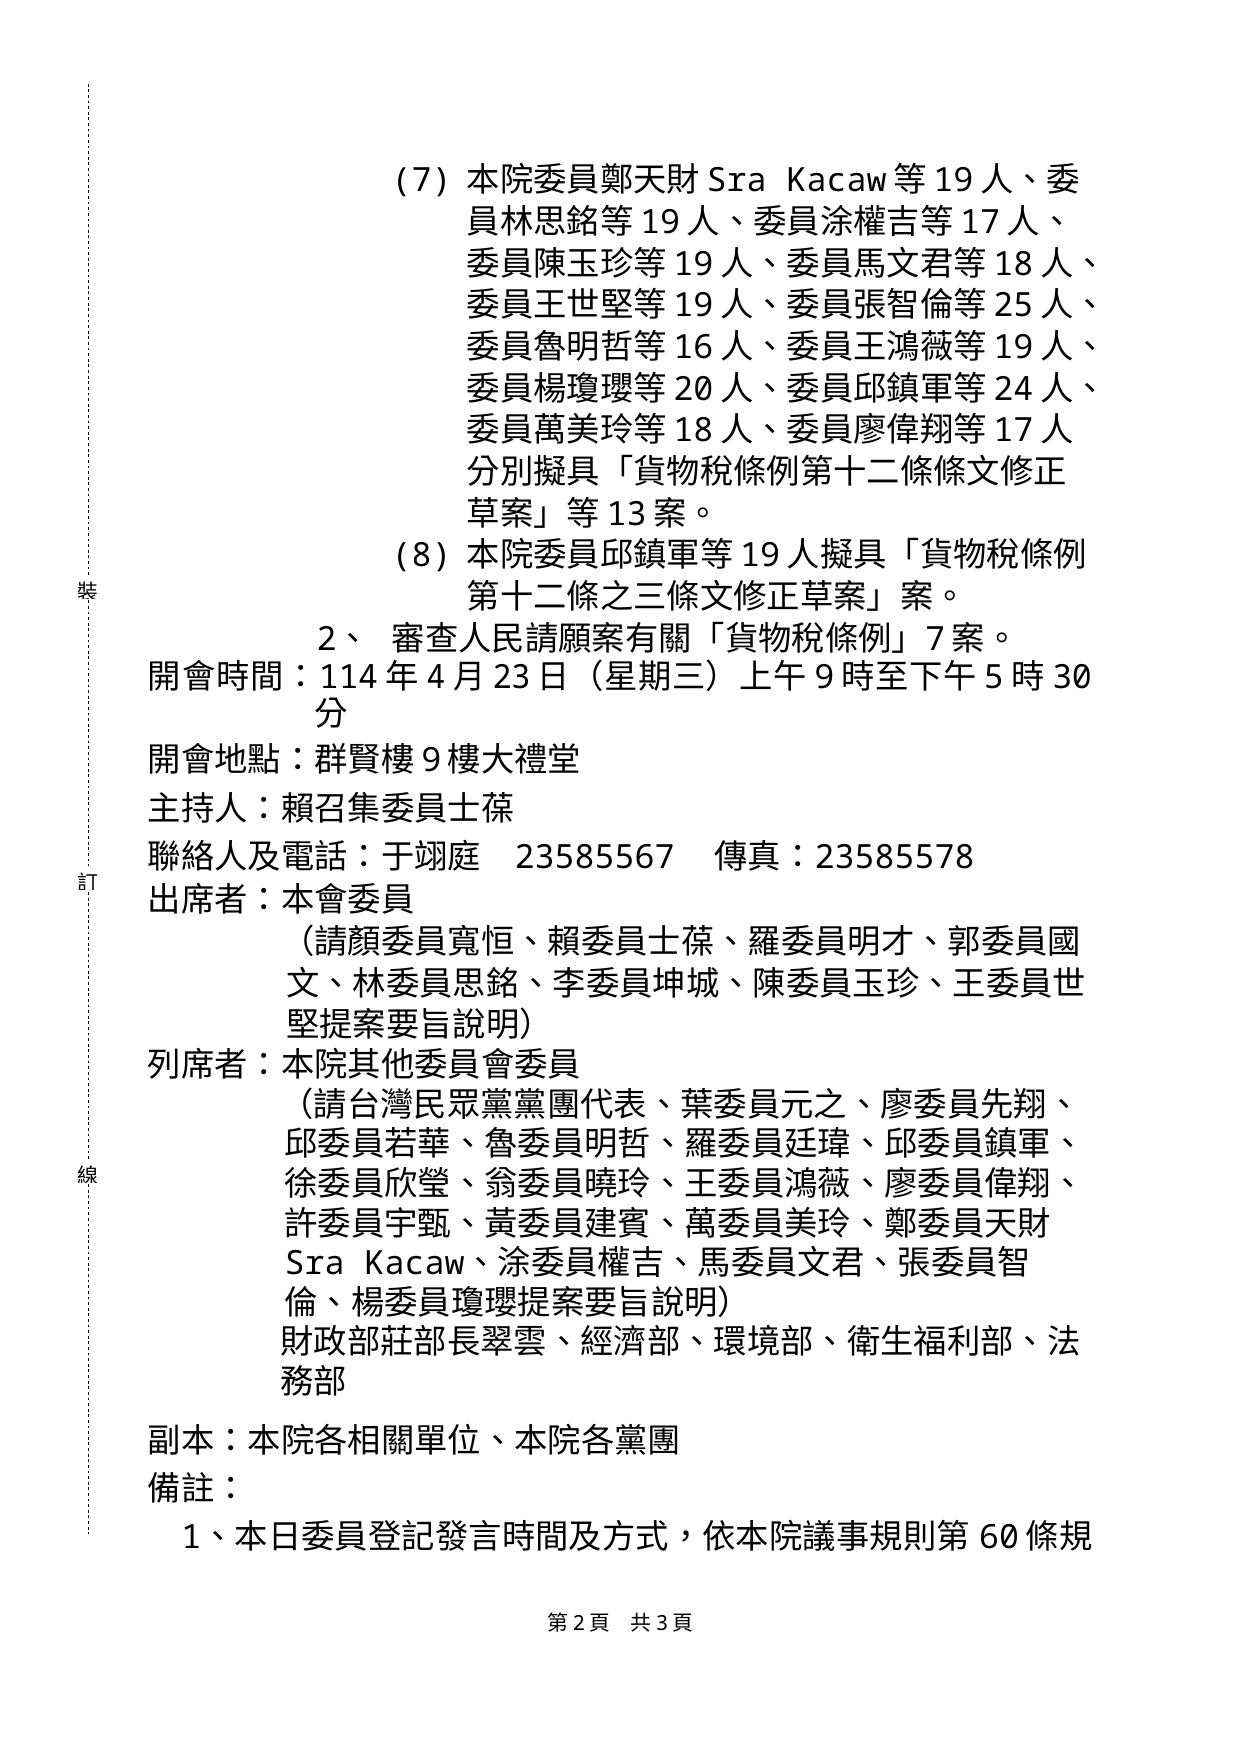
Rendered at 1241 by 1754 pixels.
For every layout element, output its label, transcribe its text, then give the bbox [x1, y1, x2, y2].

text （請顏委員寬恒、賴委員士葆、羅委員明才、郭委員國文、林委員思銘、李委員坤城、陳委員玉珍、王委員世堅提案要旨說明） [281, 920, 1092, 1045]
list 審查人民請願案有關「貨物稅條例」7案。 [316, 617, 1092, 658]
text 開會地點：群賢樓9樓大禮堂 [148, 733, 1092, 782]
text （請台灣民眾黨黨團代表、葉委員元之、廖委員先翔、邱委員若華、魯委員明哲、羅委員廷瑋、邱委員鎮軍、徐委員欣瑩、翁委員曉玲、王委員鴻薇、廖委員偉翔、許委員宇甄、黃委員建賓、萬委員美玲、鄭委員天財Sra Kacaw、涂委員權吉、馬委員文君、張委員智倫、楊委員瓊瓔提案要旨說明） [280, 1084, 1092, 1322]
text 財政部莊部長翠雲、經濟部、環境部、衛生福利部、法務部 [280, 1322, 1092, 1401]
text 備註： [148, 1462, 1092, 1510]
list 本院委員邱鎮軍等19人擬具「貨物稅條例第十二條之三條文修正草案」案。 [391, 533, 1092, 617]
text 列席者：本院其他委員會委員 [148, 1045, 1092, 1084]
text 主持人：賴召集委員士葆 [148, 782, 1092, 830]
text 開會時間：114年4月23日（星期三）上午9時至下午5時30分 [148, 658, 1092, 733]
text 聯絡人及電話：于翊庭 23585567 傳真：23585578 [148, 830, 1092, 878]
text 副本：本院各相關單位、本院各黨團 [148, 1414, 1092, 1462]
list 本日委員登記發言時間及方式，依本院議事規則第60條規 [181, 1510, 1092, 1559]
text 出席者：本會委員 [148, 878, 1092, 920]
list 本院委員鄭天財Sra Kacaw等19人、委員林思銘等19人、委員涂權吉等17人、委員陳玉珍等19人、委員馬文君等18人、委員王世堅等19人、委員張智倫等25人、委員魯明哲等16人、委員王鴻薇等19人、委員楊瓊瓔等20人、委員邱鎮軍等24人、委員萬美玲等18人、委員廖偉翔等17人分別擬具「貨物稅條例第十二條條文修正草案」等13案。 [391, 158, 1092, 533]
